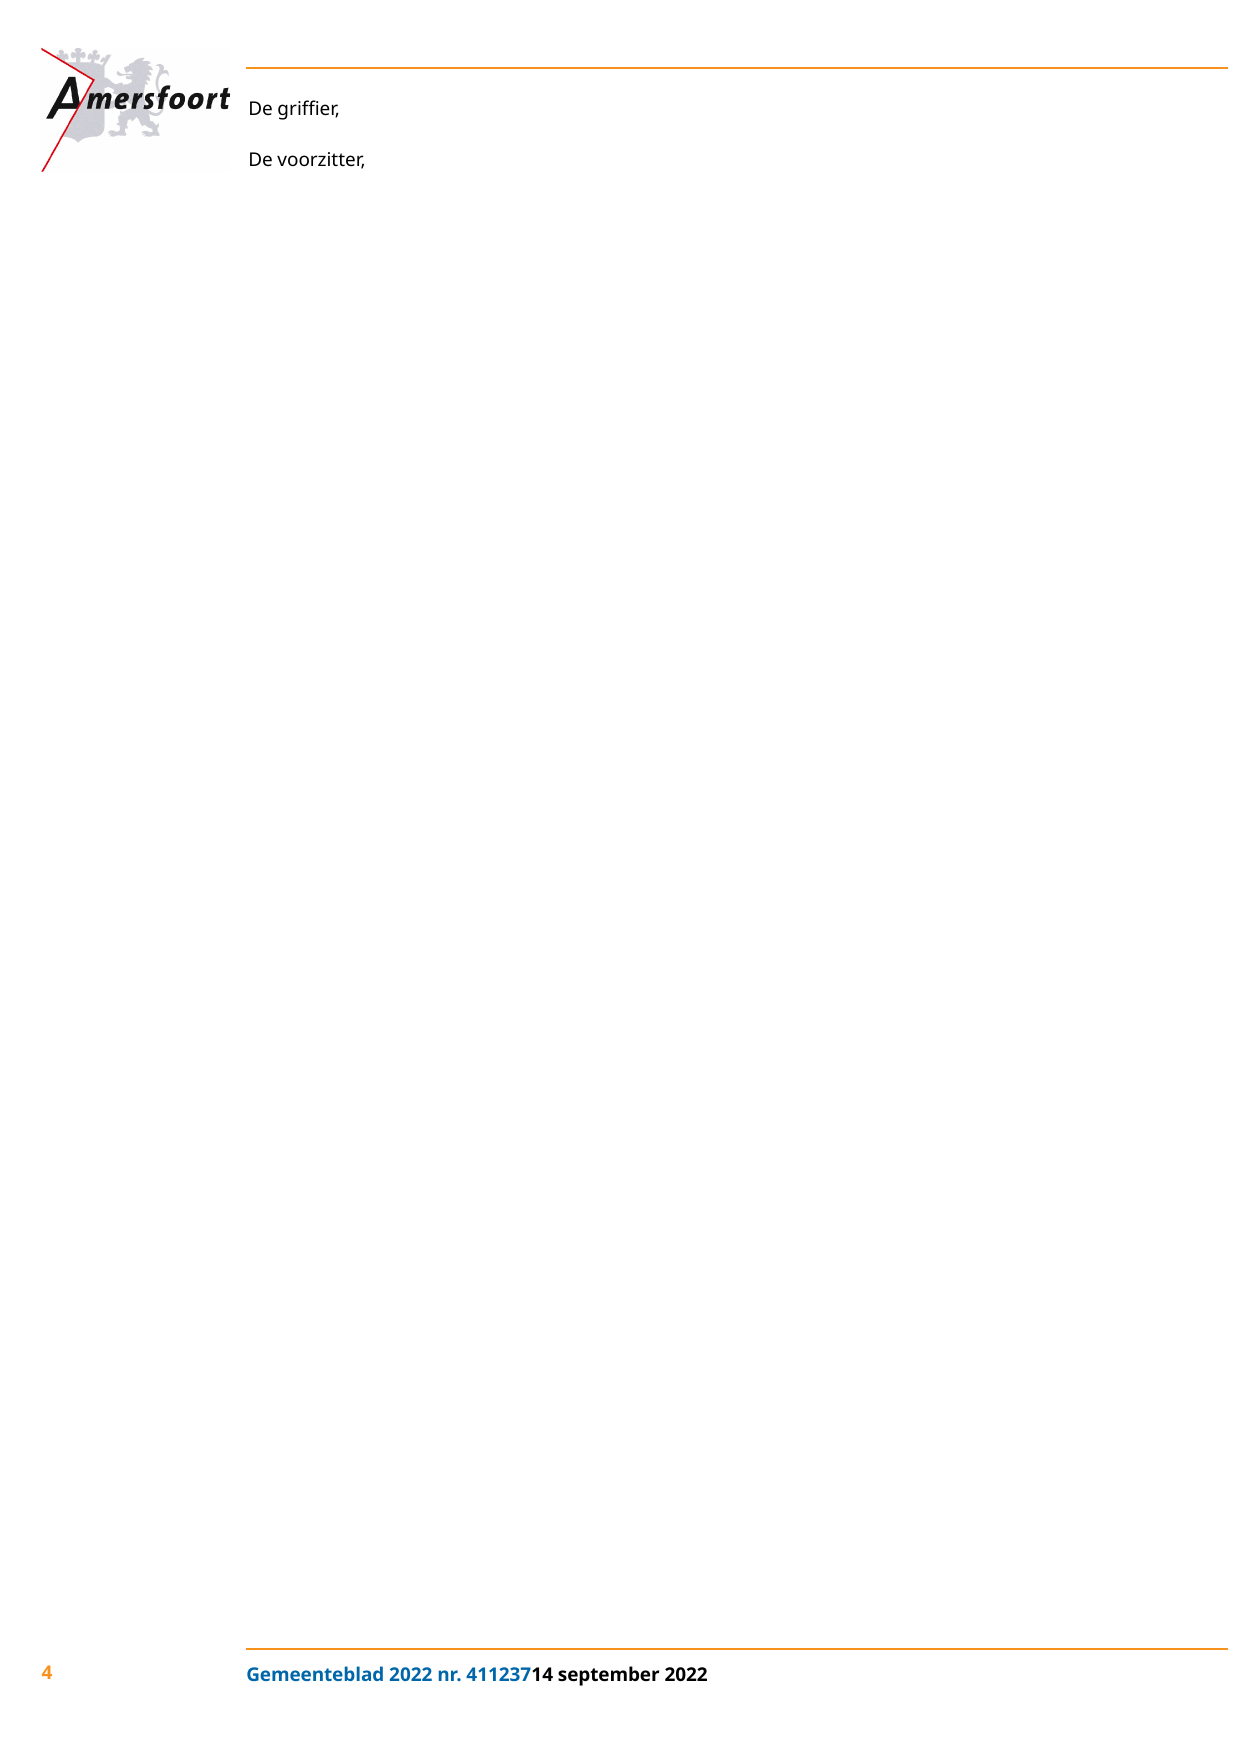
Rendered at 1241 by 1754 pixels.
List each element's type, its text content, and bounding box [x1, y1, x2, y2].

picture [41, 47, 231, 172]
text De voorzitter, [248, 146, 1152, 172]
text De griffier, [248, 95, 1152, 121]
